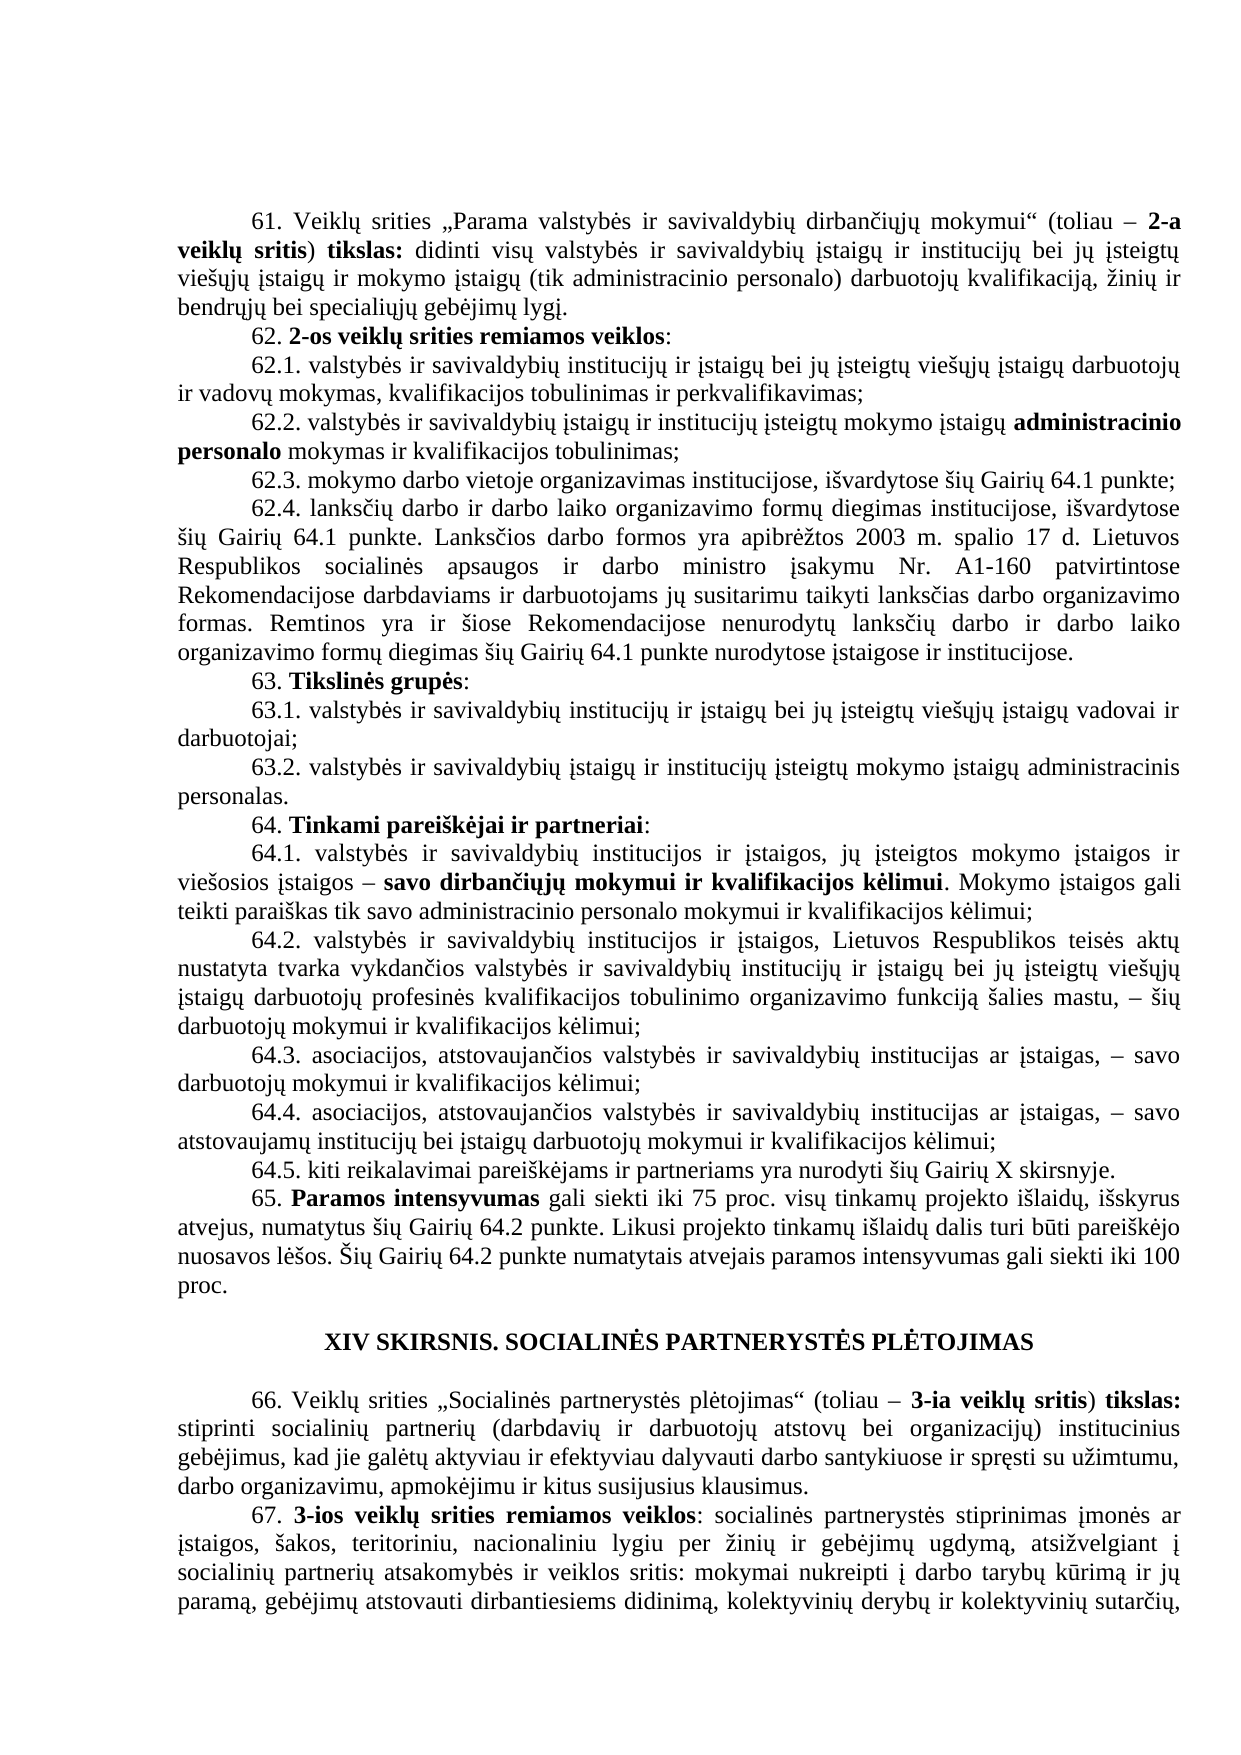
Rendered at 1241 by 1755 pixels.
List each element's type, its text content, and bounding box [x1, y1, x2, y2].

text XIV SKIRSNIS. SOCIALINĖS PARTNERYSTĖS PLĖTOJIMAS [177, 1327, 1181, 1356]
text 64.3. asociacijos, atstovaujančios valstybės ir savivaldybių institucijas ar įstaigas, – savo darbuotojų mokymui ir kvalifikacijos kėlimui; [177, 1040, 1181, 1097]
text 61. Veiklų srities „Parama valstybės ir savivaldybių dirbančiųjų mokymui“ (toliau – 2-a veiklų sritis) tikslas: didinti visų valstybės ir savivaldybių įstaigų ir institucijų bei jų įsteigtų viešųjų įstaigų ir mokymo įstaigų (tik administracinio personalo) darbuotojų kvalifikaciją, žinių ir bendrųjų bei specialiųjų gebėjimų lygį. [177, 206, 1181, 321]
text 62.3. mokymo darbo vietoje organizavimas institucijose, išvardytose šių Gairių 64.1 punkte; [177, 465, 1181, 493]
text 63. Tikslinės grupės: [177, 666, 1181, 695]
text 65. Paramos intensyvumas gali siekti iki 75 proc. visų tinkamų projekto išlaidų, išskyrus atvejus, numatytus šių Gairių 64.2 punkte. Likusi projekto tinkamų išlaidų dalis turi būti pareiškėjo nuosavos lėšos. Šių Gairių 64.2 punkte numatytais atvejais paramos intensyvumas gali siekti iki 100 proc. [177, 1183, 1181, 1298]
text 62. 2-os veiklų srities remiamos veiklos: [177, 321, 1181, 350]
text 63.1. valstybės ir savivaldybių institucijų ir įstaigų bei jų įsteigtų viešųjų įstaigų vadovai ir darbuotojai; [177, 695, 1181, 752]
text 64.1. valstybės ir savivaldybių institucijos ir įstaigos, jų įsteigtos mokymo įstaigos ir viešosios įstaigos – savo dirbančiųjų mokymui ir kvalifikacijos kėlimui. Mokymo įstaigos gali teikti paraiškas tik savo administracinio personalo mokymui ir kvalifikacijos kėlimui; [177, 838, 1181, 925]
text 62.4. lanksčių darbo ir darbo laiko organizavimo formų diegimas institucijose, išvardytose šių Gairių 64.1 punkte. Lanksčios darbo formos yra apibrėžtos 2003 m. spalio 17 d. Lietuvos Respublikos socialinės apsaugos ir darbo ministro įsakymu Nr. A1-160 patvirtintose Rekomendacijose darbdaviams ir darbuotojams jų susitarimu taikyti lanksčias darbo organizavimo formas. Remtinos yra ir šiose Rekomendacijose nenurodytų lanksčių darbo ir darbo laiko organizavimo formų diegimas šių Gairių 64.1 punkte nurodytose įstaigose ir institucijose. [177, 493, 1181, 666]
text 63.2. valstybės ir savivaldybių įstaigų ir institucijų įsteigtų mokymo įstaigų administracinis personalas. [177, 752, 1181, 810]
text 64.5. kiti reikalavimai pareiškėjams ir partneriams yra nurodyti šių Gairių X skirsnyje. [177, 1155, 1181, 1183]
text 64.4. asociacijos, atstovaujančios valstybės ir savivaldybių institucijas ar įstaigas, – savo atstovaujamų institucijų bei įstaigų darbuotojų mokymui ir kvalifikacijos kėlimui; [177, 1097, 1181, 1155]
text 62.2. valstybės ir savivaldybių įstaigų ir institucijų įsteigtų mokymo įstaigų administracinio personalo mokymas ir kvalifikacijos tobulinimas; [177, 407, 1181, 465]
text 64. Tinkami pareiškėjai ir partneriai: [177, 810, 1181, 838]
text 64.2. valstybės ir savivaldybių institucijos ir įstaigos, Lietuvos Respublikos teisės aktų nustatyta tvarka vykdančios valstybės ir savivaldybių institucijų ir įstaigų bei jų įsteigtų viešųjų įstaigų darbuotojų profesinės kvalifikacijos tobulinimo organizavimo funkciją šalies mastu, – šių darbuotojų mokymui ir kvalifikacijos kėlimui; [177, 925, 1181, 1040]
text 66. Veiklų srities „Socialinės partnerystės plėtojimas“ (toliau – 3-ia veiklų sritis) tikslas: stiprinti socialinių partnerių (darbdavių ir darbuotojų atstovų bei organizacijų) institucinius gebėjimus, kad jie galėtų aktyviau ir efektyviau dalyvauti darbo santykiuose ir spręsti su užimtumu, darbo organizavimu, apmokėjimu ir kitus susijusius klausimus. [177, 1385, 1181, 1500]
text 67. 3-ios veiklų srities remiamos veiklos: socialinės partnerystės stiprinimas įmonės ar įstaigos, šakos, teritoriniu, nacionaliniu lygiu per žinių ir gebėjimų ugdymą, atsižvelgiant į socialinių partnerių atsakomybės ir veiklos sritis: mokymai nukreipti į darbo tarybų kūrimą ir jų paramą, gebėjimų atstovauti dirbantiesiems didinimą, kolektyvinių derybų ir kolektyvinių sutarčių, [177, 1500, 1181, 1615]
text 62.1. valstybės ir savivaldybių institucijų ir įstaigų bei jų įsteigtų viešųjų įstaigų darbuotojų ir vadovų mokymas, kvalifikacijos tobulinimas ir perkvalifikavimas; [177, 350, 1181, 407]
